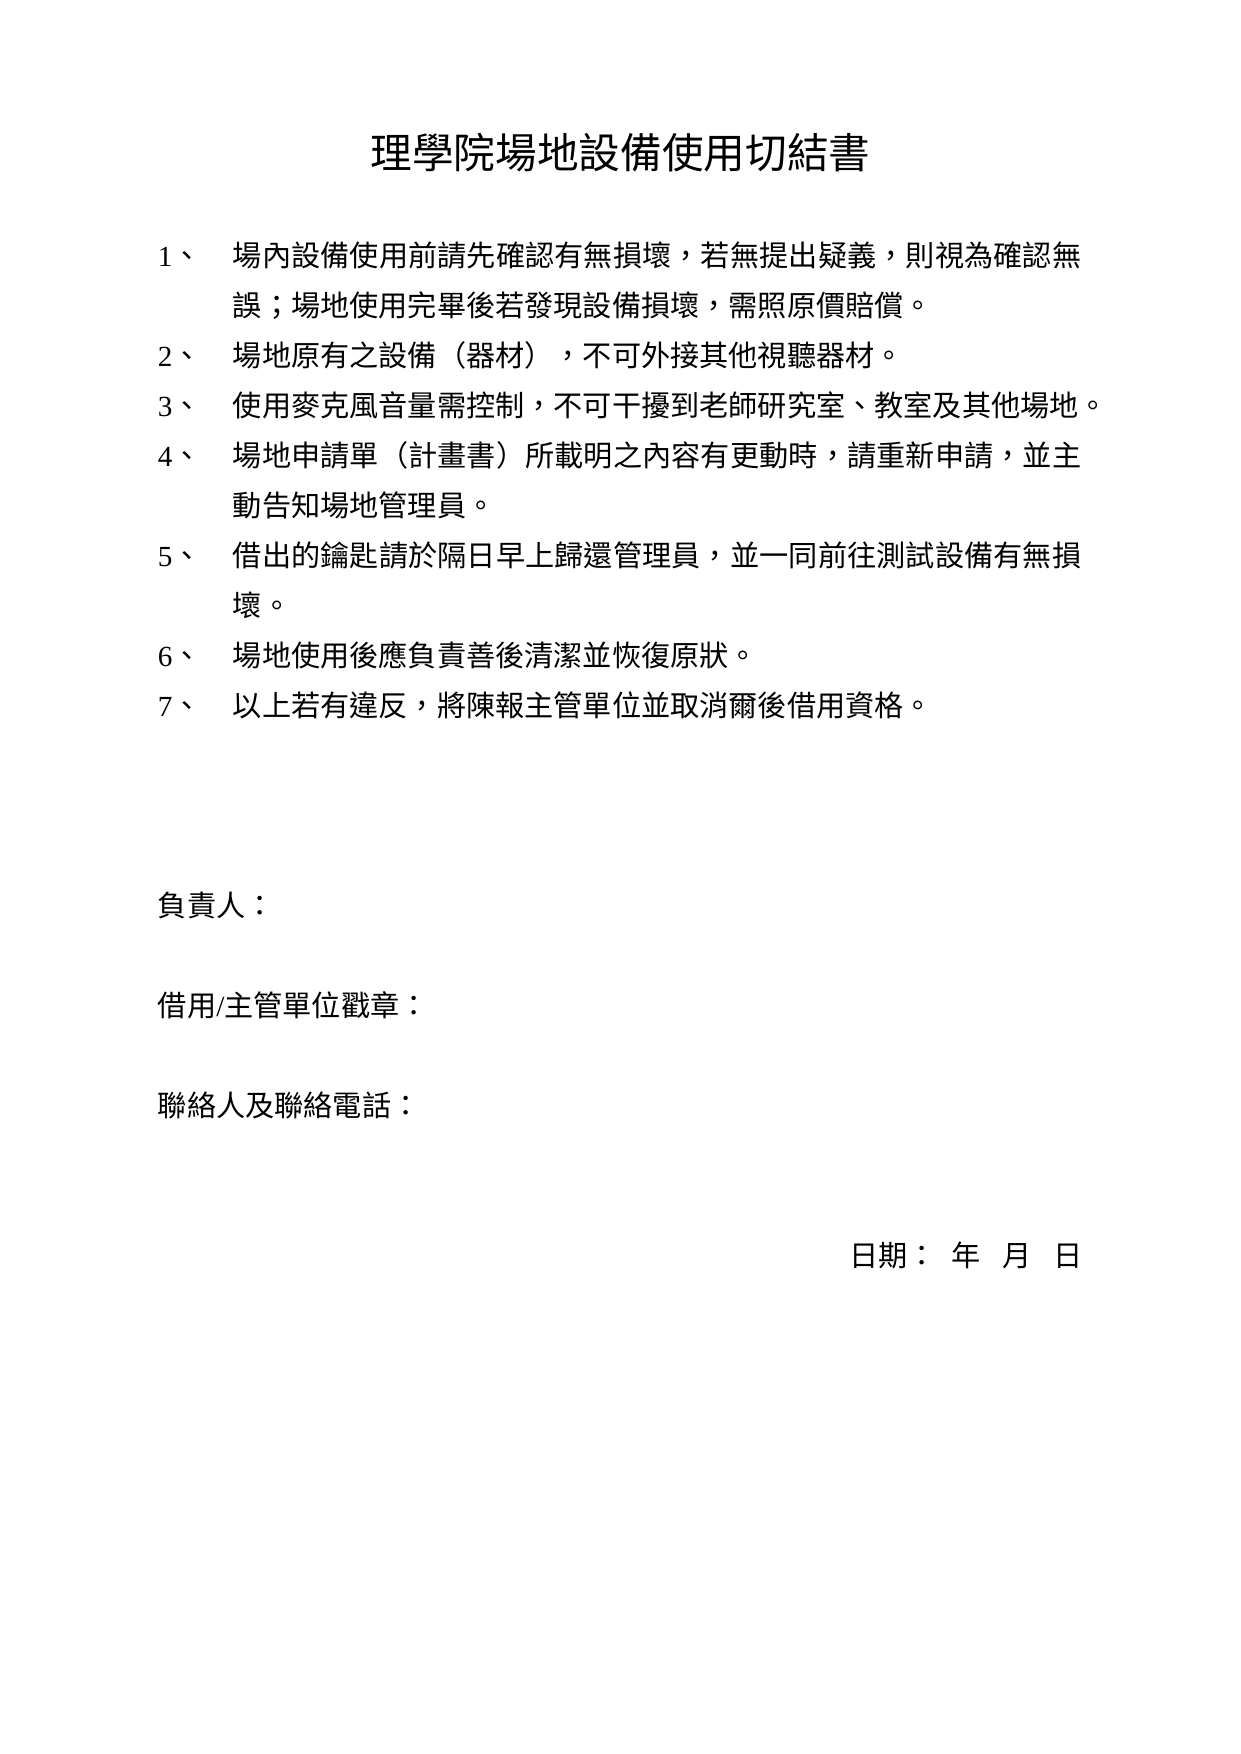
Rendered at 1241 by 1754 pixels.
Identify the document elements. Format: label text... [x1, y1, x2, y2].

list 以上若有違反，將陳報主管單位並取消爾後借用資格。 [158, 677, 1083, 727]
list 場內設備使用前請先確認有無損壞，若無提出疑義，則視為確認無誤；場地使用完畢後若發現設備損壞，需照原價賠償。 [158, 227, 1083, 327]
text 聯絡人及聯絡電話： [158, 1077, 1083, 1127]
text 理學院場地設備使用切結書 [158, 120, 1083, 181]
list 場地使用後應負責善後清潔並恢復原狀。 [158, 627, 1083, 677]
text 負責人： [158, 877, 1083, 927]
text 借用/主管單位戳章： [158, 977, 1083, 1027]
list 使用麥克風音量需控制，不可干擾到老師研究室、教室及其他場地。 [158, 377, 1083, 427]
list 場地原有之設備（器材），不可外接其他視聽器材。 [158, 327, 1083, 377]
list 場地申請單（計畫書）所載明之內容有更動時，請重新申請，並主動告知場地管理員。 [158, 427, 1083, 527]
text 日期： 年 月 日 [158, 1227, 1083, 1277]
list 借出的鑰匙請於隔日早上歸還管理員，並一同前往測試設備有無損壞。 [158, 527, 1083, 627]
